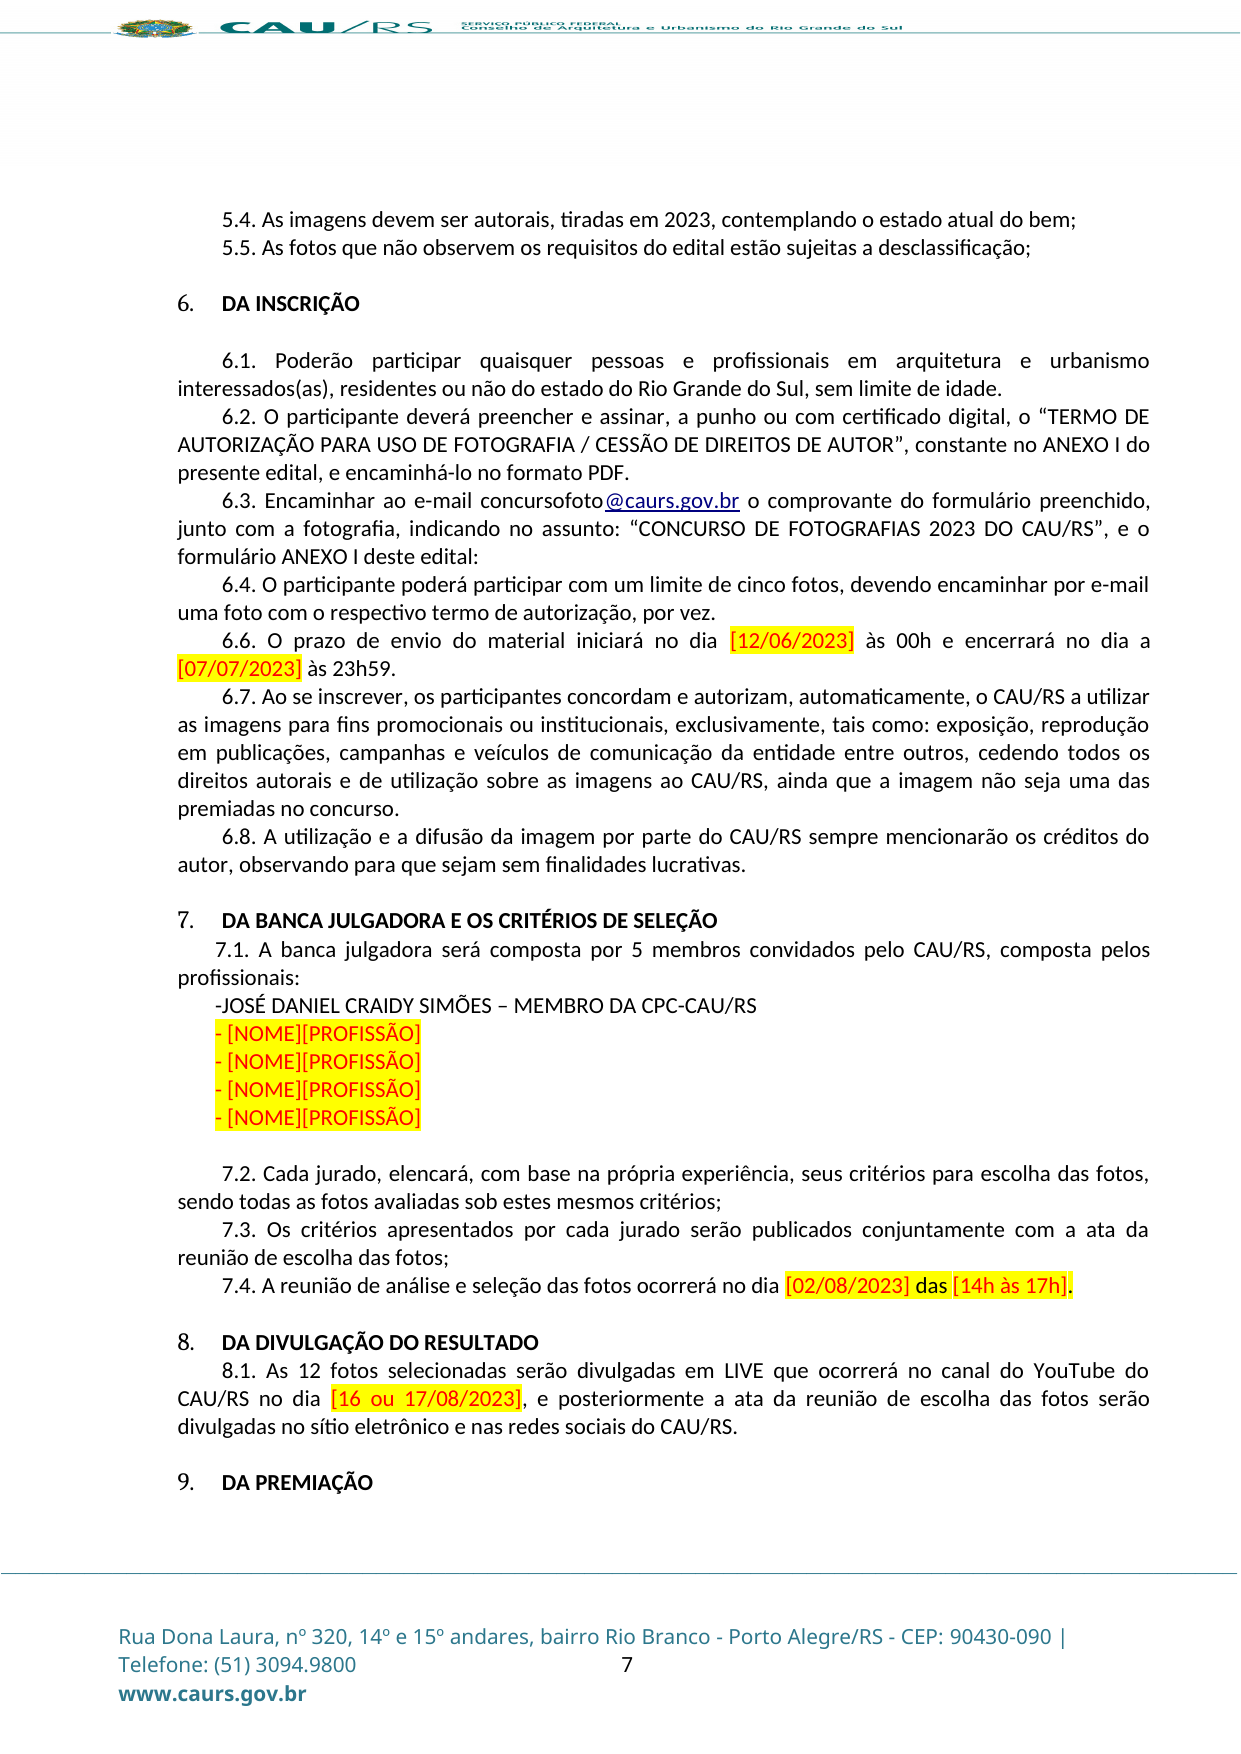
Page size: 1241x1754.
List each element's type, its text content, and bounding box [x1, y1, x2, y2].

list 7.4. A reunião de análise e seleção das fotos ocorrerá no dia [02/08/2023] das [14h às 17h]. [177, 1271, 1152, 1299]
list DA PREMIAÇÃO [177, 1468, 1152, 1497]
list 5.5. As fotos que não observem os requisitos do edital estão sujeitas a desclassificação; [177, 233, 1152, 261]
text 6.8. A utilização e a difusão da imagem por parte do CAU/RS sempre mencionarão os créditos do autor, observando para que sejam sem finalidades lucrativas. [177, 822, 1152, 878]
text - [NOME][PROFISSÃO] [177, 1103, 1152, 1131]
list 8.1. As 12 fotos selecionadas serão divulgadas em LIVE que ocorrerá no canal do YouTube do CAU/RS no dia [16 ou 17/08/2023], e posteriormente a ata da reunião de escolha das fotos serão divulgadas no sítio eletrônico e nas redes sociais do CAU/RS. [177, 1356, 1152, 1440]
list 6.2. O participante deverá preencher e assinar, a punho ou com certificado digital, o “TERMO DE AUTORIZAÇÃO PARA USO DE FOTOGRAFIA / CESSÃO DE DIREITOS DE AUTOR”, constante no ANEXO I do presente edital, e encaminhá-lo no formato PDF. [177, 402, 1152, 486]
list -JOSÉ DANIEL CRAIDY SIMÕES – MEMBRO DA CPC-CAU/RS [177, 991, 1152, 1019]
text 6.7. Ao se inscrever, os participantes concordam e autorizam, automaticamente, o CAU/RS a utilizar as imagens para fins promocionais ou institucionais, exclusivamente, tais como: exposição, reprodução em publicações, campanhas e veículos de comunicação da entidade entre outros, cedendo todos os direitos autorais e de utilização sobre as imagens ao CAU/RS, ainda que a imagem não seja uma das premiadas no concurso. [177, 682, 1152, 822]
list DA BANCA JULGADORA E OS CRITÉRIOS DE SELEÇÃO [177, 906, 1152, 935]
list DA INSCRIÇÃO [177, 289, 1152, 318]
list 5.4. As imagens devem ser autorais, tiradas em 2023, contemplando o estado atual do bem; [177, 205, 1152, 233]
list 6.3. Encaminhar ao e-mail concursofoto@caurs.gov.br o comprovante do formulário preenchido, junto com a fotografia, indicando no assunto: “CONCURSO DE FOTOGRAFIAS 2023 DO CAU/RS”, e o formulário ANEXO I deste edital: [177, 486, 1152, 570]
list 6.1. Poderão participar quaisquer pessoas e profissionais em arquitetura e urbanismo interessados(as), residentes ou não do estado do Rio Grande do Sul, sem limite de idade. [177, 346, 1152, 402]
list 7.2. Cada jurado, elencará, com base na própria experiência, seus critérios para escolha das fotos, sendo todas as fotos avaliadas sob estes mesmos critérios; [177, 1159, 1152, 1215]
list 7.3. Os critérios apresentados por cada jurado serão publicados conjuntamente com a ata da reunião de escolha das fotos; [177, 1215, 1152, 1271]
text 6.4. O participante poderá participar com um limite de cinco fotos, devendo encaminhar por e-mail uma foto com o respectivo termo de autorização, por vez. [177, 570, 1152, 626]
list DA DIVULGAÇÃO DO RESULTADO [177, 1327, 1152, 1356]
text - [NOME][PROFISSÃO] [177, 1019, 1152, 1047]
text - [NOME][PROFISSÃO] [177, 1075, 1152, 1103]
text - [NOME][PROFISSÃO] [177, 1047, 1152, 1075]
list 7.1. A banca julgadora será composta por 5 membros convidados pelo CAU/RS, composta pelos profissionais: [177, 935, 1152, 991]
text 6.6. O prazo de envio do material iniciará no dia [12/06/2023] às 00h e encerrará no dia a [07/07/2023] às 23h59. [177, 626, 1152, 682]
